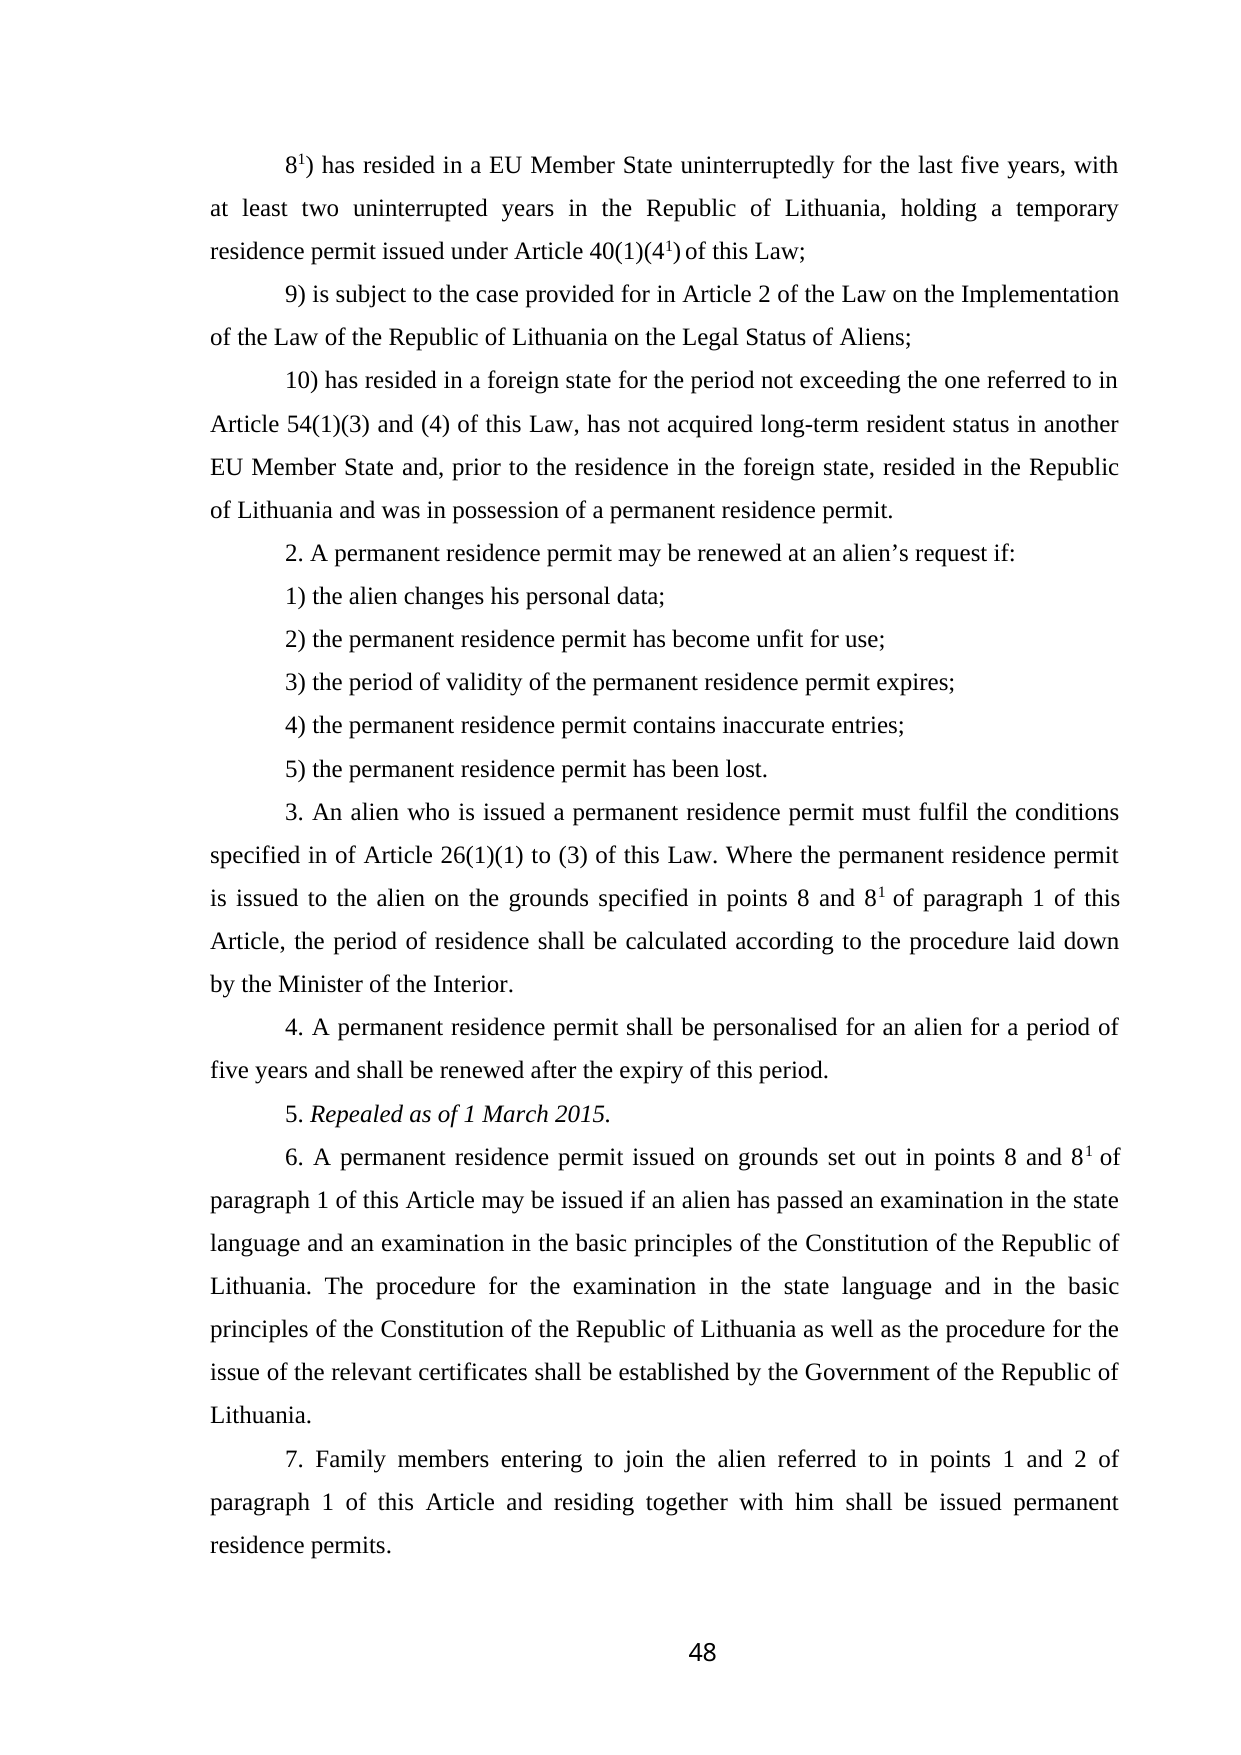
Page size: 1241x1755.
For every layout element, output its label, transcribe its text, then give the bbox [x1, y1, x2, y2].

text 10) has resided in a foreign state for the period not exceeding the one referred to in Article 54(1)(3) and (4) of this Law, has not acquired long-term resident status in another EU Member State and, prior to the residence in the foreign state, resided in the Republic of Lithuania and was in possession of a permanent residence permit. [210, 366, 1120, 524]
text 4. A permanent residence permit shall be personalised for an alien for a period of five years and shall be renewed after the expiry of this period. [210, 1012, 1120, 1084]
text 3. An alien who is issued a permanent residence permit must fulfil the conditions specified in of Article 26(1)(1) to (3) of this Law. Where the permanent residence permit is issued to the alien on the grounds specified in points 8 and 81 of paragraph 1 of this Article, the period of residence shall be calculated according to the procedure laid down by the Minister of the Interior. [210, 797, 1120, 998]
text 2. A permanent residence permit may be renewed at an alien’s request if: [210, 538, 1120, 567]
text 1) the alien changes his personal data; [210, 581, 1120, 610]
text 81) has resided in a EU Member State uninterruptedly for the last five years, with at least two uninterrupted years in the Republic of Lithuania, holding a temporary residence permit issued under Article 40(1)(41) of this Law; [210, 150, 1120, 265]
text 5) the permanent residence permit has been lost. [210, 754, 1120, 782]
text 3) the period of validity of the permanent residence permit expires; [210, 667, 1120, 696]
text 2) the permanent residence permit has become unfit for use; [210, 624, 1120, 653]
text 7. Family members entering to join the alien referred to in points 1 and 2 of paragraph 1 of this Article and residing together with him shall be issued permanent residence permits. [210, 1444, 1120, 1559]
text 5. Repealed as of 1 March 2015. [210, 1099, 1120, 1127]
text 9) is subject to the case provided for in Article 2 of the Law on the Implementation of the Law of the Republic of Lithuania on the Legal Status of Aliens; [210, 279, 1120, 351]
text 4) the permanent residence permit contains inaccurate entries; [210, 711, 1120, 739]
text 6. A permanent residence permit issued on grounds set out in points 8 and 81 of paragraph 1 of this Article may be issued if an alien has passed an examination in the state language and an examination in the basic principles of the Constitution of the Republic of Lithuania. The procedure for the examination in the state language and in the basic principles of the Constitution of the Republic of Lithuania as well as the procedure for the issue of the relevant certificates shall be established by the Government of the Republic of Lithuania. [210, 1142, 1120, 1429]
